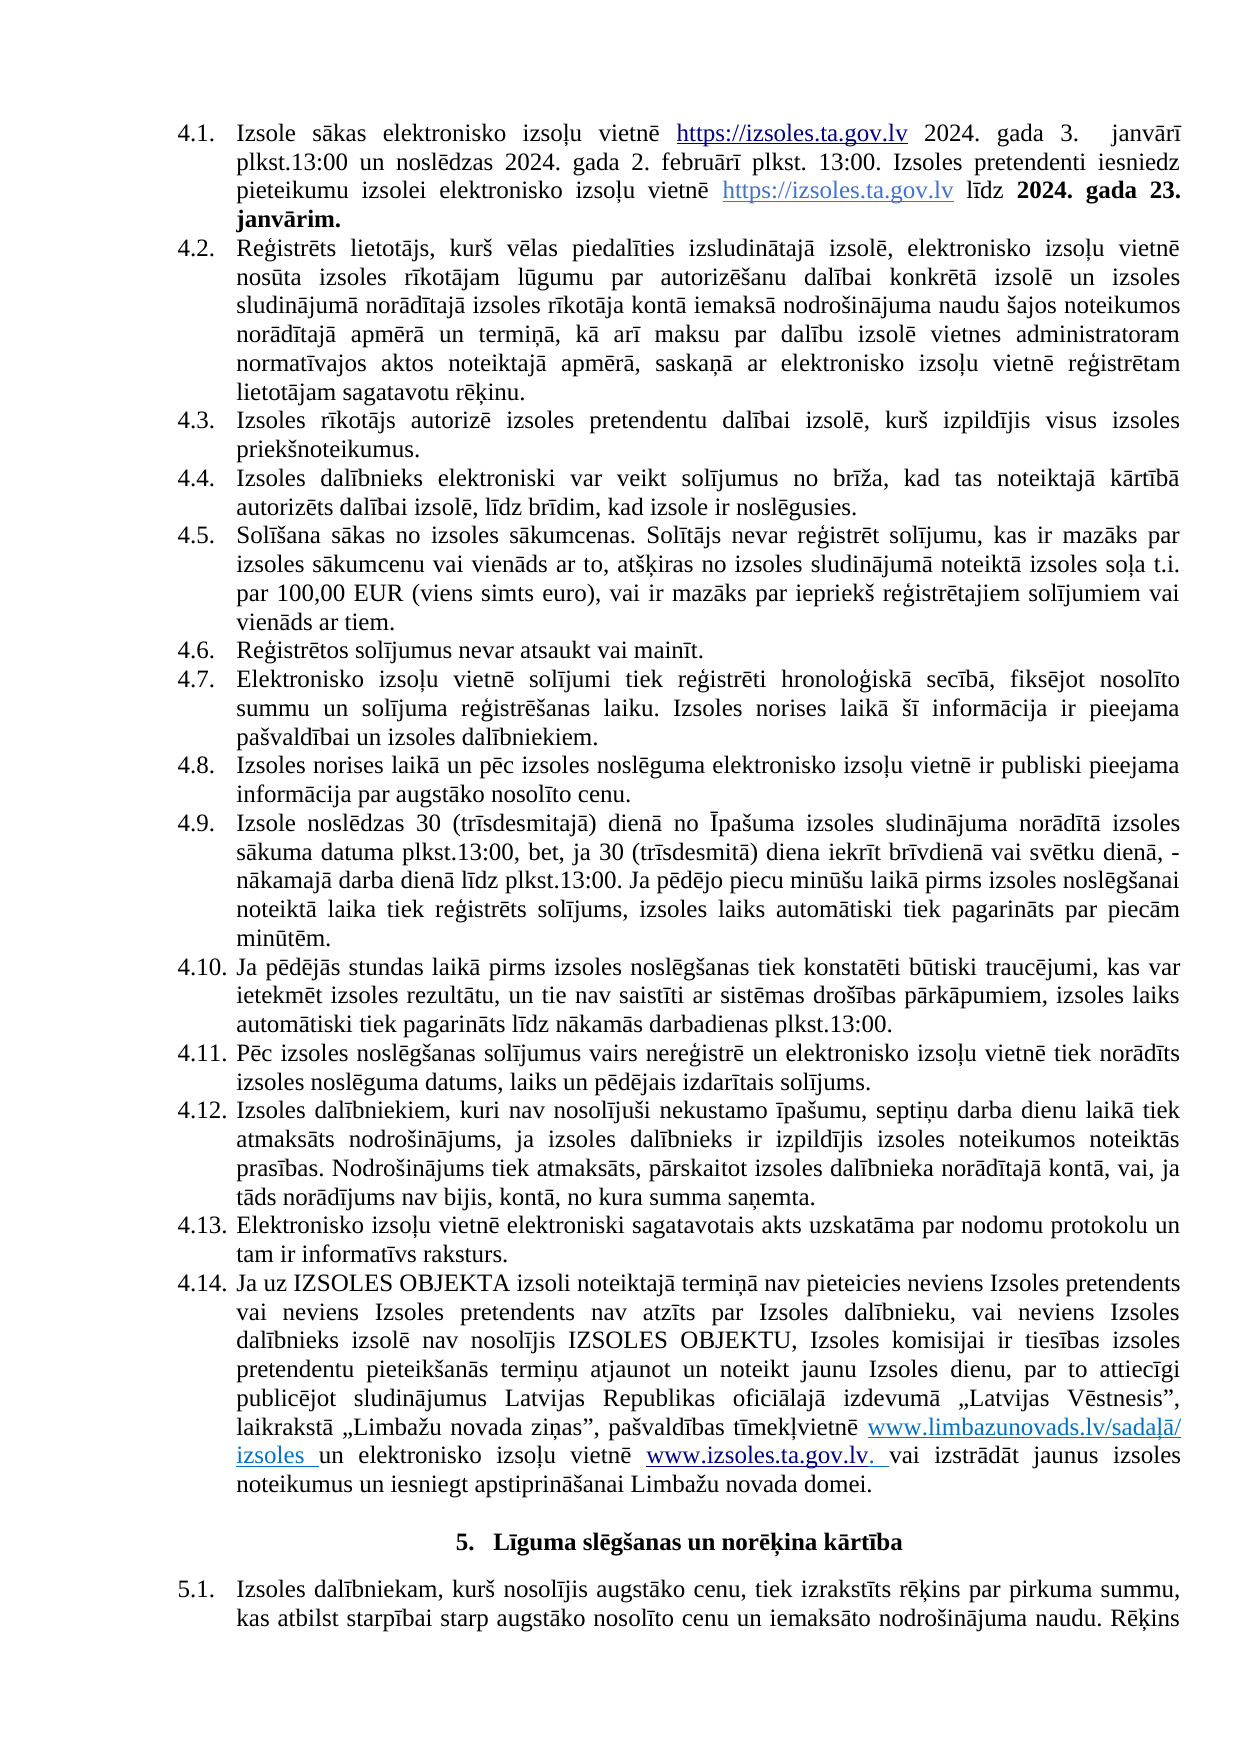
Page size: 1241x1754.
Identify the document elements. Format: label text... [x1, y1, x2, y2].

list Izsoles dalībniekiem, kuri nav nosolījuši nekustamo īpašumu, septiņu darba dienu laikā tiek atmaksāts nodrošinājums, ja izsoles dalībnieks ir izpildījis izsoles noteikumos noteiktās prasības. Nodrošinājums tiek atmaksāts, pārskaitot izsoles dalībnieka norādītajā kontā, vai, ja tāds norādījums nav bijis, kontā, no kura summa saņemta. [177, 1096, 1181, 1211]
list Reģistrētos solījumus nevar atsaukt vai mainīt. [177, 636, 1181, 664]
list Elektronisko izsoļu vietnē solījumi tiek reģistrēti hronoloģiskā secībā, fiksējot nosolīto summu un solījuma reģistrēšanas laiku. Izsoles norises laikā šī informācija ir pieejama pašvaldībai un izsoles dalībniekiem. [177, 664, 1181, 751]
list Izsoles rīkotājs autorizē izsoles pretendentu dalībai izsolē, kurš izpildījis visus izsoles priekšnoteikumus. [177, 406, 1181, 463]
list Solīšana sākas no izsoles sākumcenas. Solītājs nevar reģistrēt solījumu, kas ir mazāks par izsoles sākumcenu vai vienāds ar to, atšķiras no izsoles sludinājumā noteiktā izsoles soļa t.i. par 100,00 EUR (viens simts euro), vai ir mazāks par iepriekš reģistrētajiem solījumiem vai vienāds ar tiem. [177, 521, 1181, 636]
list Ja uz IZSOLES OBJEKTA izsoli noteiktajā termiņā nav pieteicies neviens Izsoles pretendents vai neviens Izsoles pretendents nav atzīts par Izsoles dalībnieku, vai neviens Izsoles dalībnieks izsolē nav nosolījis IZSOLES OBJEKTU, Izsoles komisijai ir tiesības izsoles pretendentu pieteikšanās termiņu atjaunot un noteikt jaunu Izsoles dienu, par to attiecīgi publicējot sludinājumus Latvijas Republikas oficiālajā izdevumā „Latvijas Vēstnesis”, laikrakstā „Limbažu novada ziņas”, pašvaldības tīmekļvietnē www.limbazunovads.lv/sadaļā/ izsoles un elektronisko izsoļu vietnē www.izsoles.ta.gov.lv. vai izstrādāt jaunus izsoles noteikumus un iesniegt apstiprināšanai Limbažu novada domei. [177, 1268, 1181, 1498]
list Elektronisko izsoļu vietnē elektroniski sagatavotais akts uzskatāma par nodomu protokolu un tam ir informatīvs raksturs. [177, 1211, 1181, 1268]
list Izsoles dalībnieks elektroniski var veikt solījumus no brīža, kad tas noteiktajā kārtībā autorizēts dalībai izsolē, līdz brīdim, kad izsole ir noslēgusies. [177, 463, 1181, 521]
list Izsoles norises laikā un pēc izsoles noslēguma elektronisko izsoļu vietnē ir publiski pieejama informācija par augstāko nosolīto cenu. [177, 751, 1181, 808]
list Līguma slēgšanas un norēķina kārtība [177, 1527, 1181, 1556]
list Izsole sākas elektronisko izsoļu vietnē https://izsoles.ta.gov.lv 2024. gada 3. janvārī plkst.13:00 un noslēdzas 2024. gada 2. februārī plkst. 13:00. Izsoles pretendenti iesniedz pieteikumu izsolei elektronisko izsoļu vietnē https://izsoles.ta.gov.lv līdz 2024. gada 23. janvārim. [177, 118, 1181, 233]
list Reģistrēts lietotājs, kurš vēlas piedalīties izsludinātajā izsolē, elektronisko izsoļu vietnē nosūta izsoles rīkotājam lūgumu par autorizēšanu dalībai konkrētā izsolē un izsoles sludinājumā norādītajā izsoles rīkotāja kontā iemaksā nodrošinājuma naudu šajos noteikumos norādītajā apmērā un termiņā, kā arī maksu par dalību izsolē vietnes administratoram normatīvajos aktos noteiktajā apmērā, saskaņā ar elektronisko izsoļu vietnē reģistrētam lietotājam sagatavotu rēķinu. [177, 233, 1181, 406]
list Ja pēdējās stundas laikā pirms izsoles noslēgšanas tiek konstatēti būtiski traucējumi, kas var ietekmēt izsoles rezultātu, un tie nav saistīti ar sistēmas drošības pārkāpumiem, izsoles laiks automātiski tiek pagarināts līdz nākamās darbadienas plkst.13:00. [177, 952, 1181, 1038]
list Izsole noslēdzas 30 (trīsdesmitajā) dienā no Īpašuma izsoles sludinājuma norādītā izsoles sākuma datuma plkst.13:00, bet, ja 30 (trīsdesmitā) diena iekrīt brīvdienā vai svētku dienā, - nākamajā darba dienā līdz plkst.13:00. Ja pēdējo piecu minūšu laikā pirms izsoles noslēgšanai noteiktā laika tiek reģistrēts solījums, izsoles laiks automātiski tiek pagarināts par piecām minūtēm. [177, 808, 1181, 952]
list Izsoles dalībniekam, kurš nosolījis augstāko cenu, tiek izrakstīts rēķins par pirkuma summu, kas atbilst starpībai starp augstāko nosolīto cenu un iemaksāto nodrošinājuma naudu. Rēķins [177, 1574, 1181, 1632]
list Pēc izsoles noslēgšanas solījumus vairs nereģistrē un elektronisko izsoļu vietnē tiek norādīts izsoles noslēguma datums, laiks un pēdējais izdarītais solījums. [177, 1038, 1181, 1096]
